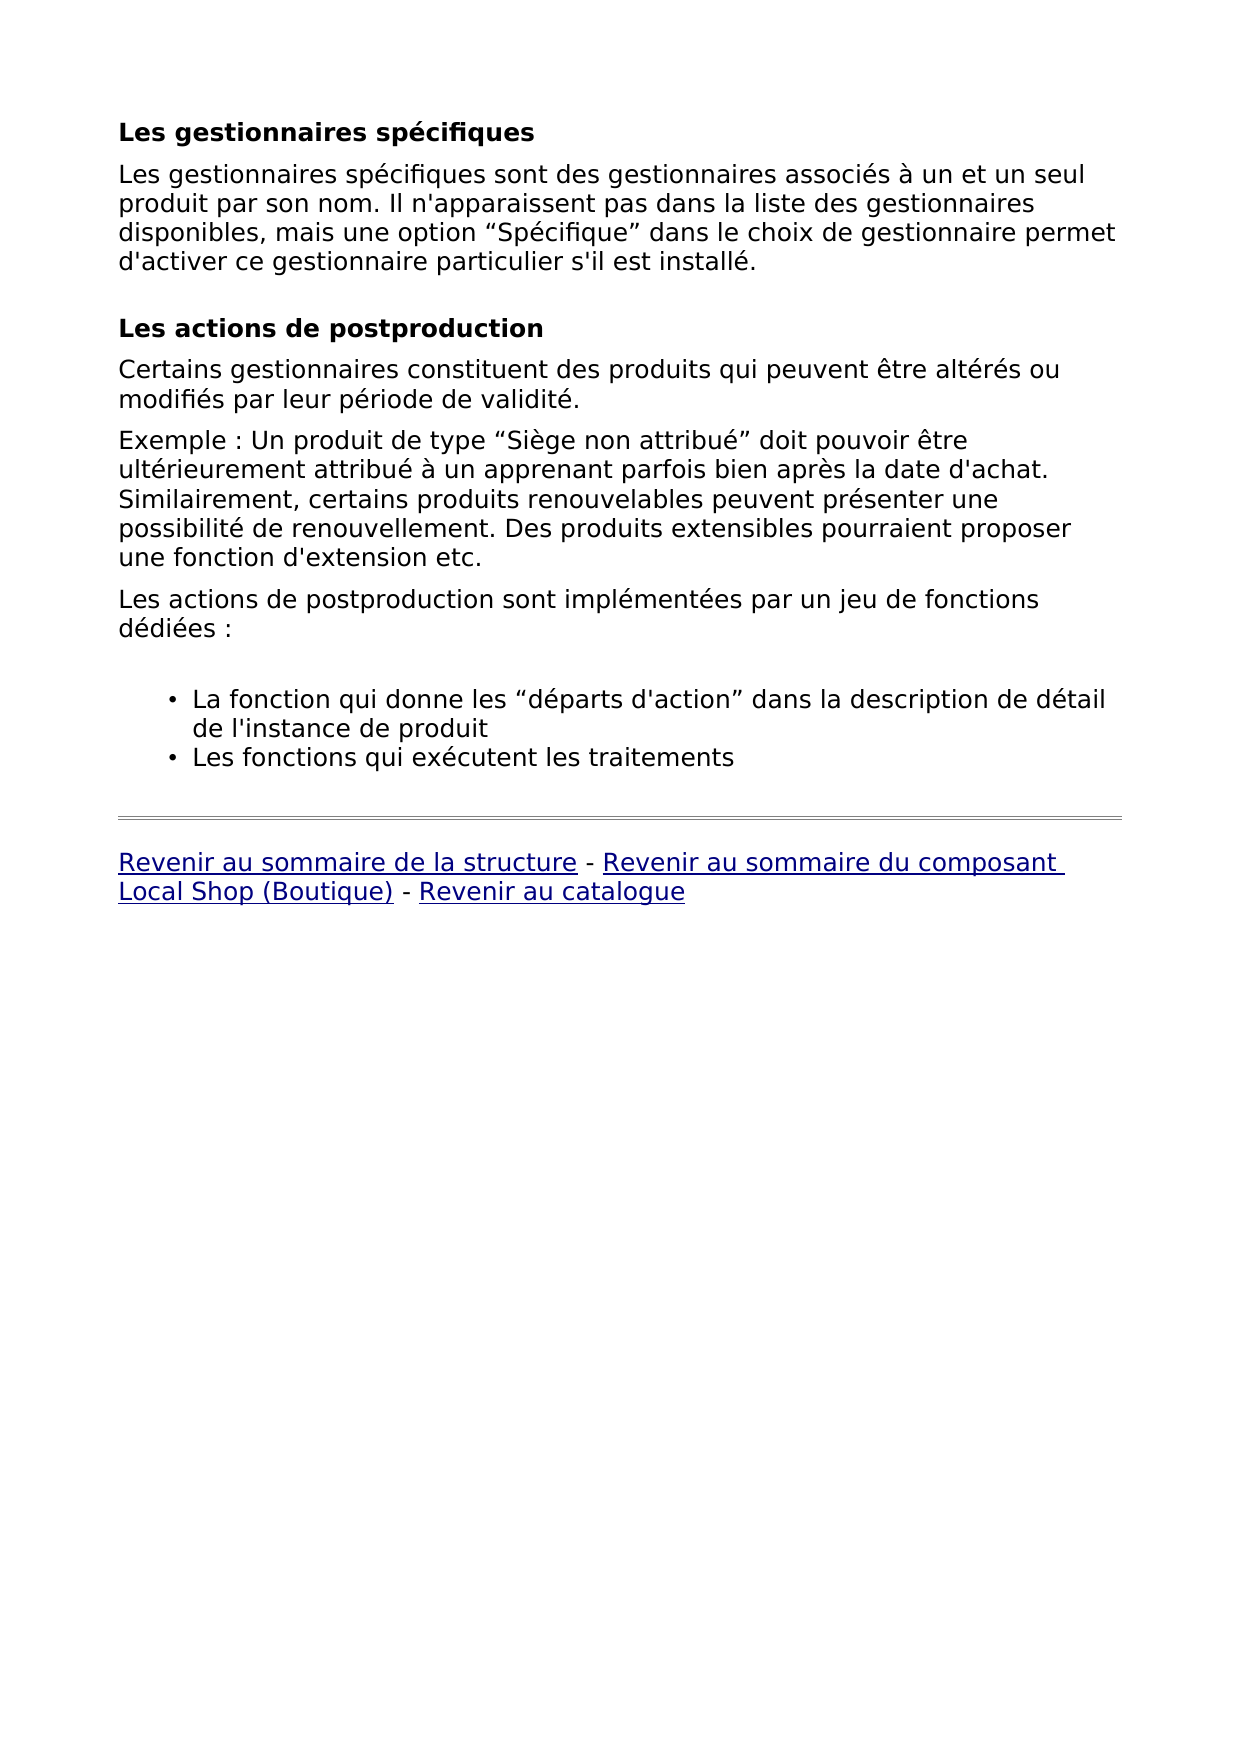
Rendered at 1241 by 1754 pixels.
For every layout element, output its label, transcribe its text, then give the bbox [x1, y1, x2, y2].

text Certains gestionnaires constituent des produits qui peuvent être altérés ou modifiés par leur période de validité. [118, 356, 1122, 414]
text Les gestionnaires spécifiques sont des gestionnaires associés à un et un seul produit par son nom. Il n'apparaissent pas dans la liste des gestionnaires disponibles, mais une option “Spécifique” dans le choix de gestionnaire permet d'activer ce gestionnaire particulier s'il est installé. [118, 160, 1122, 276]
subtitle Les actions de postproduction [118, 314, 1122, 343]
list La fonction qui donne les “départs d'action” dans la description de détail de l'instance de produit [177, 685, 1122, 743]
list Les fonctions qui exécutent les traitements [177, 743, 1122, 773]
text Exemple : Un produit de type “Siège non attribué” doit pouvoir être ultérieurement attribué à un apprenant parfois bien après la date d'achat. Similairement, certains produits renouvelables peuvent présenter une possibilité de renouvellement. Des produits extensibles pourraient proposer une fonction d'extension etc. [118, 426, 1122, 572]
text Revenir au sommaire de la structure - Revenir au sommaire du composant Local Shop (Boutique) - Revenir au catalogue [118, 848, 1122, 907]
text Les actions de postproduction sont implémentées par un jeu de fonctions dédiées : [118, 585, 1122, 643]
subtitle Les gestionnaires spécifiques [118, 118, 1122, 147]
